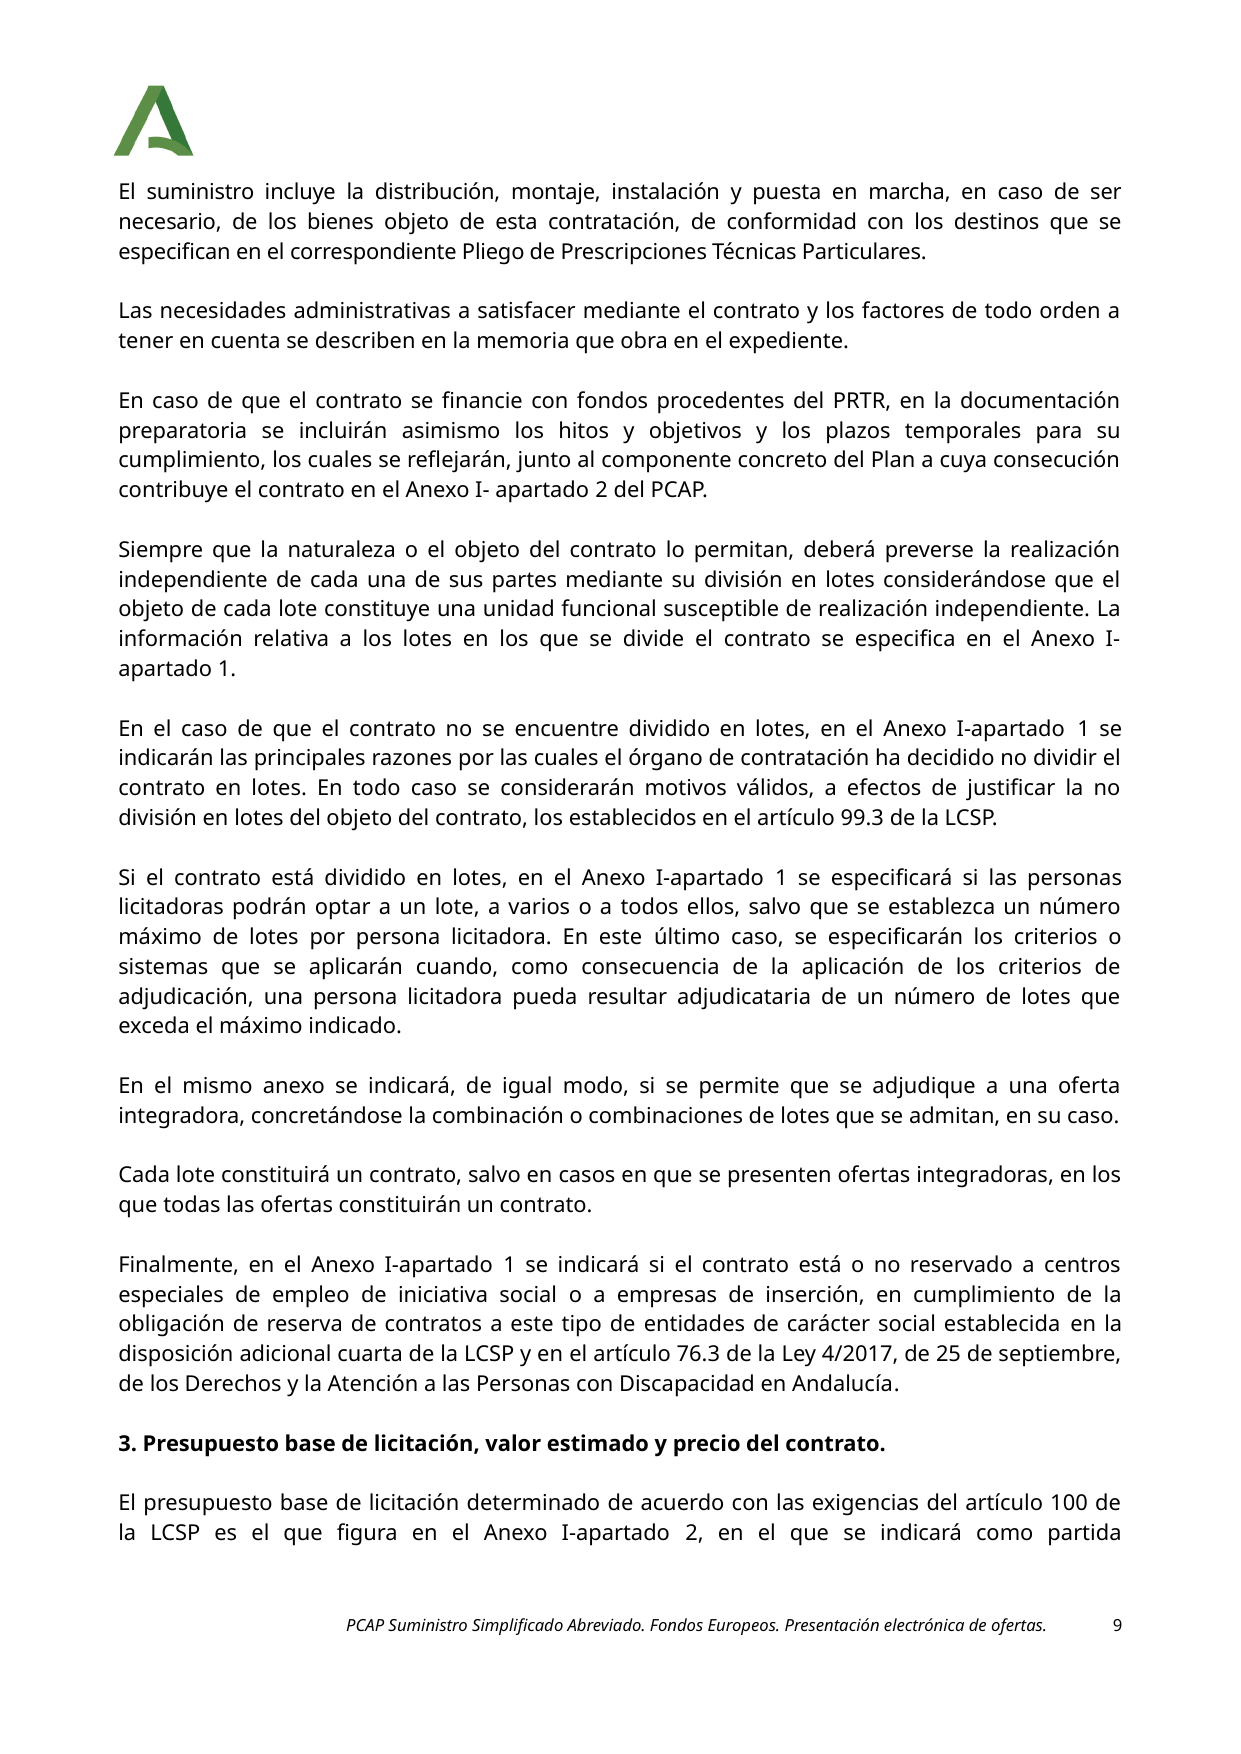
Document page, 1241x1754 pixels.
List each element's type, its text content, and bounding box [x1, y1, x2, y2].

text En el caso de que el contrato no se encuentre dividido en lotes, en el Anexo I-apartado 1 se indicarán las principales razones por las cuales el órgano de contratación ha decidido no dividir el contrato en lotes. En todo caso se considerarán motivos válidos, a efectos de justificar la no división en lotes del objeto del contrato, los establecidos en el artículo 99.3 de la LCSP. [118, 713, 1122, 832]
text Finalmente, en el Anexo I-apartado 1 se indicará si el contrato está o no reservado a centros especiales de empleo de iniciativa social o a empresas de inserción, en cumplimiento de la obligación de reserva de contratos a este tipo de entidades de carácter social establecida en la disposición adicional cuarta de la LCSP y en el artículo 76.3 de la Ley 4/2017, de 25 de septiembre, de los Derechos y la Atención a las Personas con Discapacidad en Andalucía. [118, 1249, 1122, 1398]
text El presupuesto base de licitación determinado de acuerdo con las exigencias del artículo 100 de la LCSP es el que figura en el Anexo I-apartado 2, en el que se indicará como partida [118, 1487, 1122, 1547]
text Siempre que la naturaleza o el objeto del contrato lo permitan, deberá preverse la realización independiente de cada una de sus partes mediante su división en lotes considerándose que el objeto de cada lote constituye una unidad funcional susceptible de realización independiente. La información relativa a los lotes en los que se divide el contrato se especifica en el Anexo I-apartado 1. [118, 534, 1122, 683]
text El suministro incluye la distribución, montaje, instalación y puesta en marcha, en caso de ser necesario, de los bienes objeto de esta contratación, de conformidad con los destinos que se especifican en el correspondiente Pliego de Prescripciones Técnicas Particulares. [118, 176, 1122, 266]
text En el mismo anexo se indicará, de igual modo, si se permite que se adjudique a una oferta integradora, concretándose la combinación o combinaciones de lotes que se admitan, en su caso. [118, 1070, 1122, 1130]
picture [109, 81, 198, 160]
subtitle 3. Presupuesto base de licitación, valor estimado y precio del contrato. [118, 1428, 1122, 1457]
text En caso de que el contrato se financie con fondos procedentes del PRTR, en la documentación preparatoria se incluirán asimismo los hitos y objetivos y los plazos temporales para su cumplimiento, los cuales se reflejarán, junto al componente concreto del Plan a cuya consecución contribuye el contrato en el Anexo I- apartado 2 del PCAP. [118, 385, 1122, 504]
text Si el contrato está dividido en lotes, en el Anexo I-apartado 1 se especificará si las personas licitadoras podrán optar a un lote, a varios o a todos ellos, salvo que se establezca un número máximo de lotes por persona licitadora. En este último caso, se especificarán los criterios o sistemas que se aplicarán cuando, como consecuencia de la aplicación de los criterios de adjudicación, una persona licitadora pueda resultar adjudicataria de un número de lotes que exceda el máximo indicado. [118, 862, 1122, 1040]
text Cada lote constituirá un contrato, salvo en casos en que se presenten ofertas integradoras, en los que todas las ofertas constituirán un contrato. [118, 1159, 1122, 1219]
text Las necesidades administrativas a satisfacer mediante el contrato y los factores de todo orden a tener en cuenta se describen en la memoria que obra en el expediente. [118, 296, 1122, 355]
